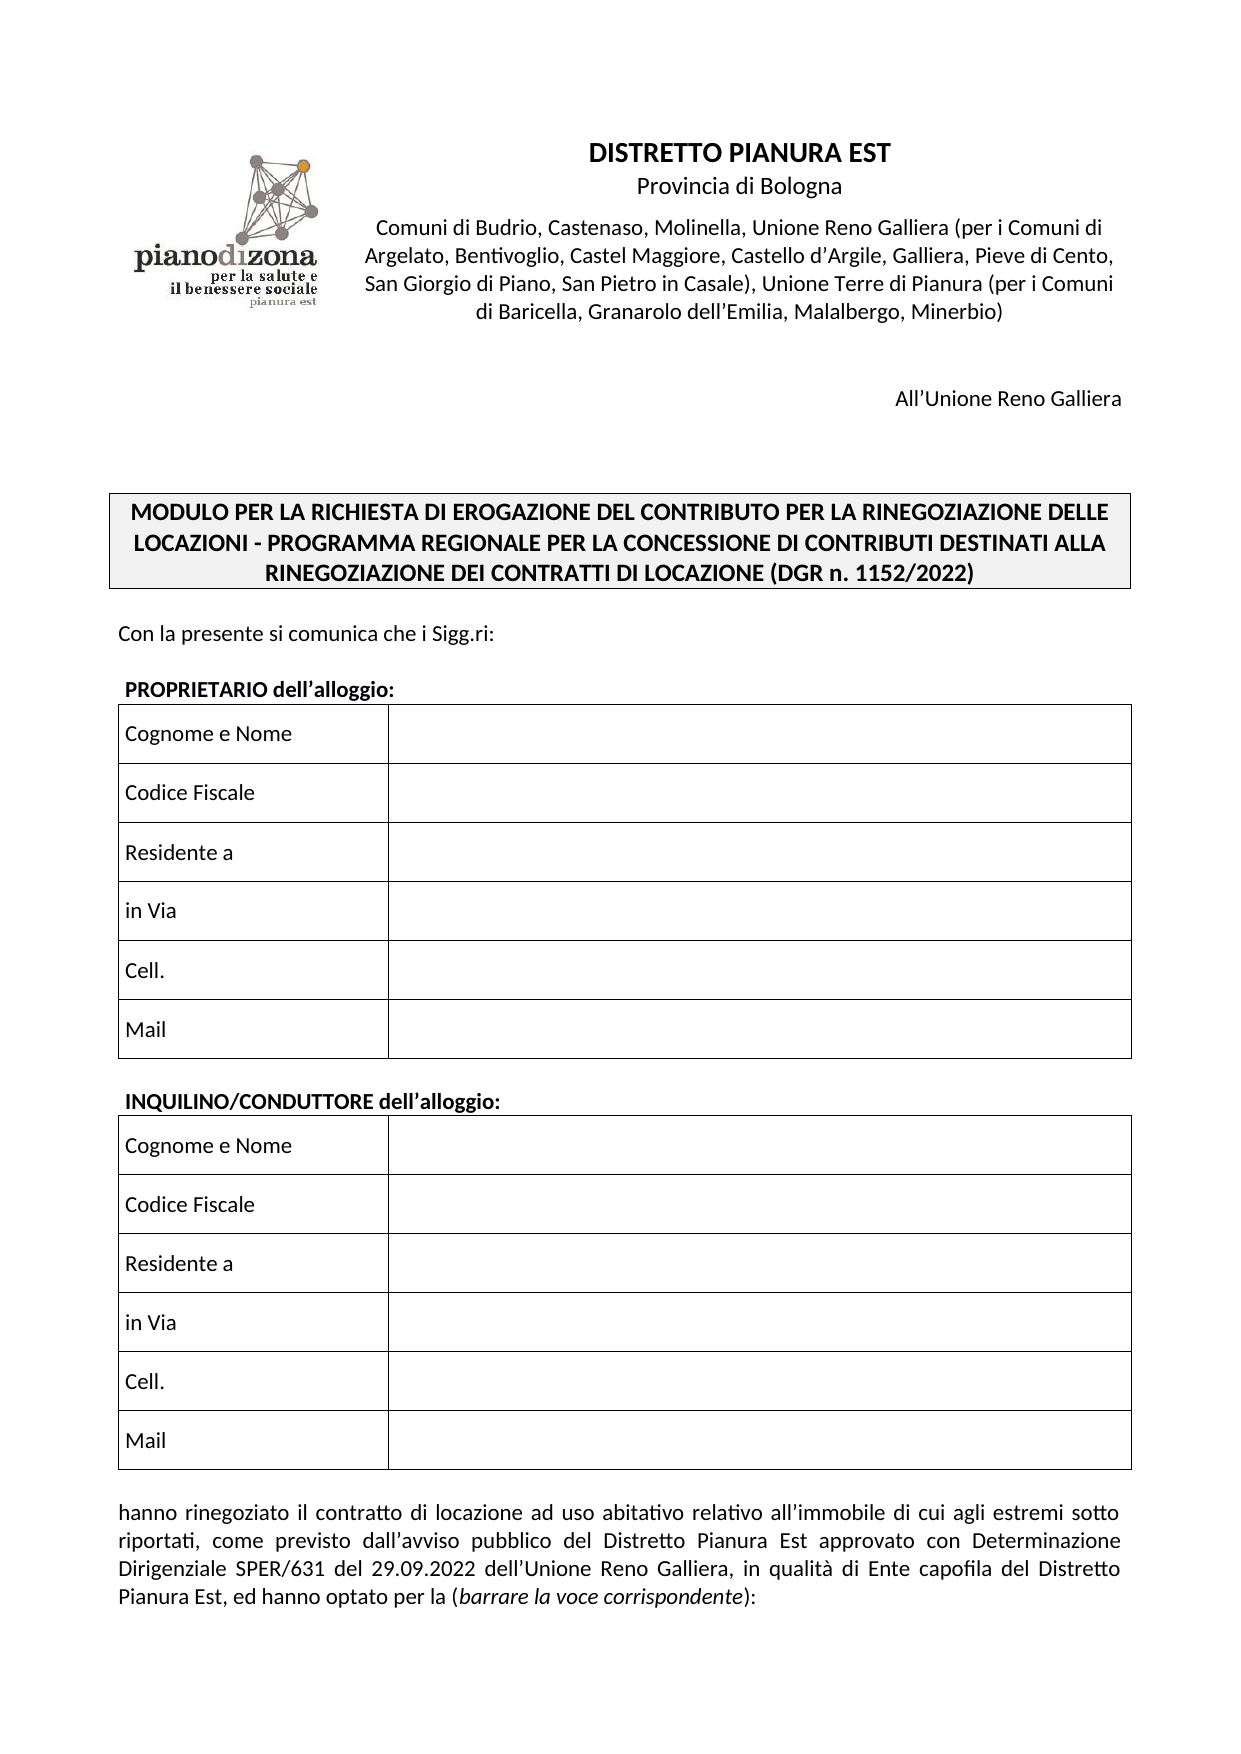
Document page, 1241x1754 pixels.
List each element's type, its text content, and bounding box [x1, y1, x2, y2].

table_cell [389, 764, 1131, 822]
text hanno rinegoziato il contratto di locazione ad uso abitativo relativo all’immobile di cui agli estremi sotto riportati, come previsto dall’avviso pubblico del Distretto Pianura Est approvato con Determinazione Dirigenziale SPER/631 del 29.09.2022 dell’Unione Reno Galliera, in qualità di Ente capofila del Distretto Pianura Est, ed hanno optato per la (barrare la voce corrispondente): [118, 1498, 1122, 1610]
table_cell [389, 823, 1131, 881]
table_cell [389, 1352, 1131, 1410]
table_cell in Via [119, 882, 388, 940]
text Provincia di Bologna [361, 170, 1118, 200]
table_cell [389, 1293, 1131, 1351]
table_cell Mail [119, 1411, 388, 1469]
table_cell Cell. [119, 1352, 388, 1410]
table_header Cognome e Nome [119, 1116, 388, 1174]
table_cell [389, 1411, 1131, 1469]
text DISTRETTO PIANURA EST [361, 134, 1118, 170]
text MODULO PER LA RICHIESTA DI EROGAZIONE DEL CONTRIBUTO PER LA RINEGOZIAZIONE DELLE LOCAZIONI - PROGRAMMA REGIONALE PER LA CONCESSIONE DI CONTRIBUTI DESTINATI ALLA [110, 494, 1130, 554]
table_header Cognome e Nome [119, 705, 388, 762]
text RINEGOZIAZIONE DEI CONTRATTI DI LOCAZIONE (DGR n. 1152/2022) [110, 554, 1130, 588]
text INQUILINO/CONDUTTORE dell’alloggio: [125, 1087, 1122, 1115]
table_cell [389, 941, 1131, 999]
table_cell [389, 1000, 1131, 1058]
table_cell Codice Fiscale [119, 764, 388, 822]
table_cell [389, 1234, 1131, 1292]
table_cell [389, 1175, 1131, 1233]
table_cell Residente a [119, 1234, 388, 1292]
table_cell Codice Fiscale [119, 1175, 388, 1233]
picture [121, 142, 328, 322]
table_cell Residente a [119, 823, 388, 881]
text Comuni di Budrio, Castenaso, Molinella, Unione Reno Galliera (per i Comuni di Argelato, Bentivoglio, Castel Maggiore, Castello d’Argile, Galliera, Pieve di Cento, San Giorgio di Piano, San Pietro in Casale), Unione Terre di Pianura (per i Comuni di Baricella, Granarolo dell’Emilia, Malalbergo, Minerbio) [361, 213, 1118, 325]
table_header [389, 705, 1131, 762]
table_cell Cell. [119, 941, 388, 999]
table_cell in Via [119, 1293, 388, 1351]
table_header [389, 1116, 1131, 1174]
text All’Unione Reno Galliera [118, 384, 1122, 412]
table_cell Mail [119, 1000, 388, 1058]
text Con la presente si comunica che i Sigg.ri: [118, 619, 1122, 647]
text PROPRIETARIO dell’alloggio: [125, 675, 1122, 703]
table_cell [389, 882, 1131, 940]
